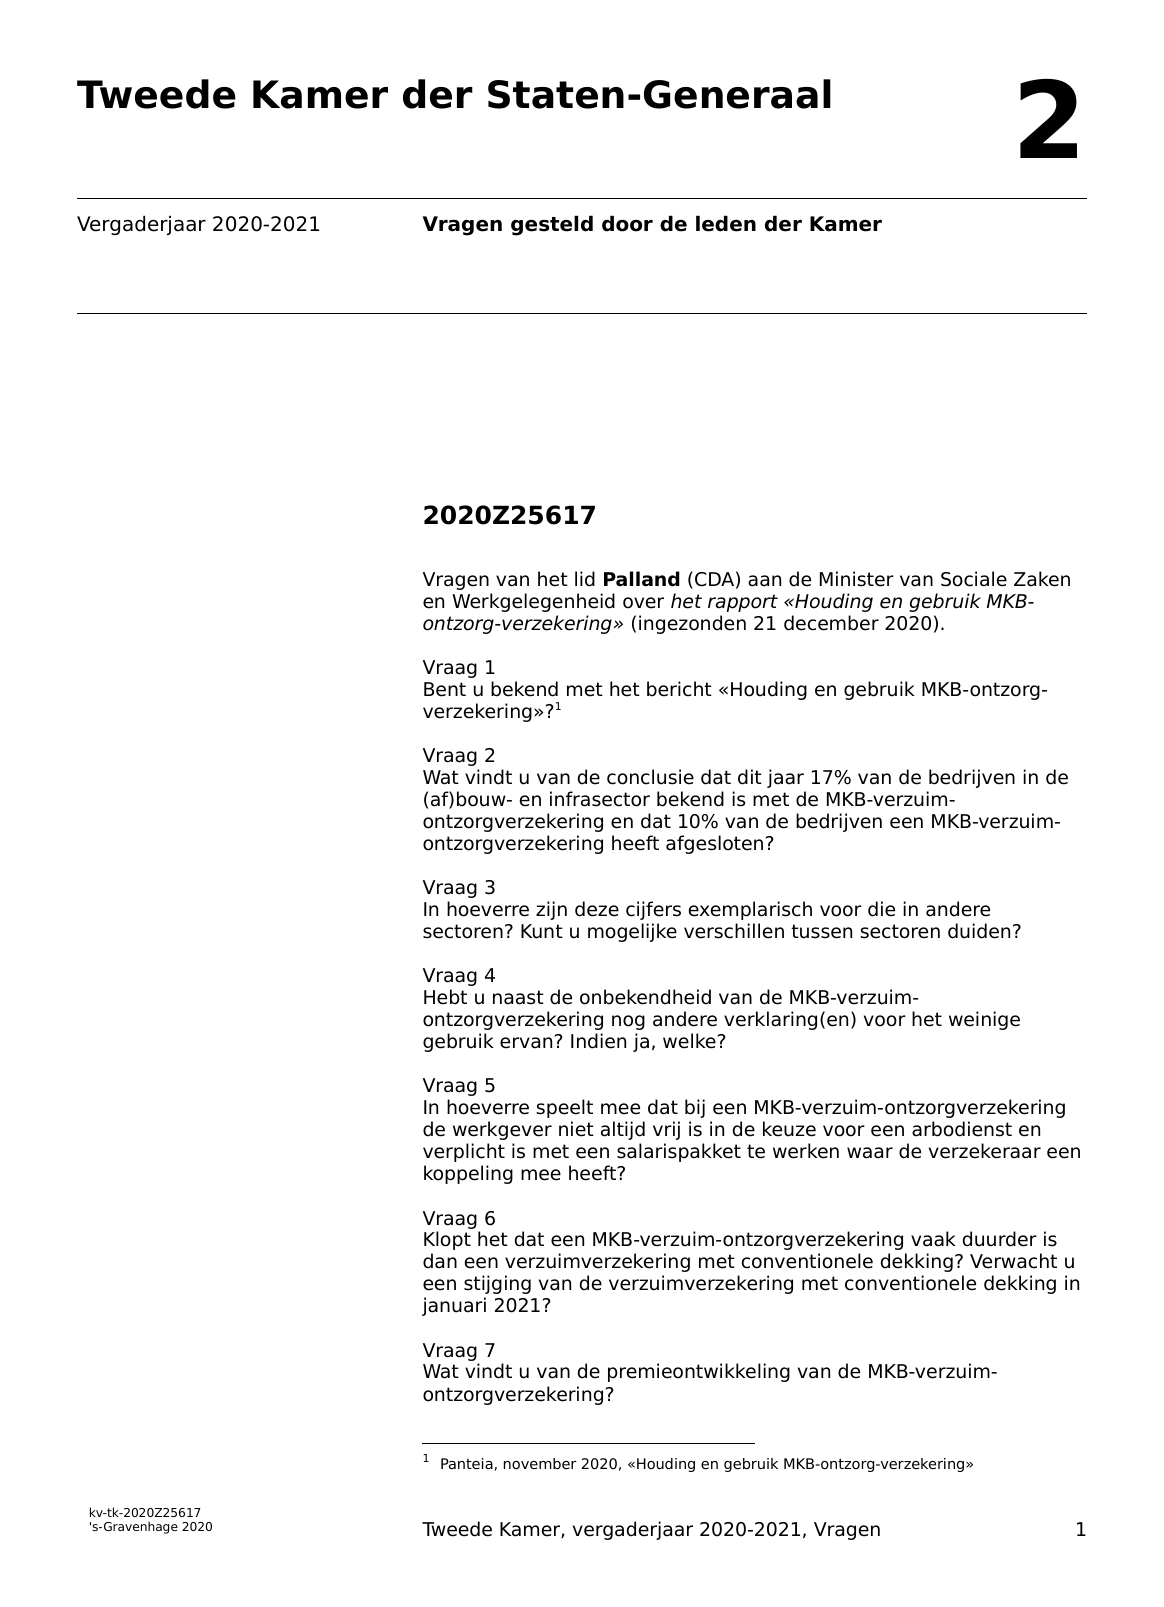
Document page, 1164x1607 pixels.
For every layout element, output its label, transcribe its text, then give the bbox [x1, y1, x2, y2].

text 's-Gravenhage 2020 [88, 1520, 323, 1534]
table_header 2 [886, 59, 1087, 198]
text Vraag 1 [422, 657, 1087, 679]
text Hebt u naast de onbekendheid van de MKB-verzuim-ontzorgverzekering nog andere verklaring(en) voor het weinige gebruik ervan? Indien ja, welke? [422, 987, 1087, 1053]
text In hoeverre zijn deze cijfers exemplarisch voor die in andere sectoren? Kunt u mogelijke verschillen tussen sectoren duiden? [422, 899, 1087, 943]
text Vraag 5 [422, 1075, 1087, 1097]
text Klopt het dat een MKB-verzuim-ontzorgverzekering vaak duurder is dan een verzuimverzekering met conventionele dekking? Verwacht u een stijging van de verzuimverzekering met conventionele dekking in januari 2021? [422, 1229, 1087, 1317]
text kv-tk-2020Z25617 [88, 1506, 323, 1520]
text Vraag 2 [422, 745, 1087, 767]
text Vraag 4 [422, 965, 1087, 987]
text Vraag 7 [422, 1339, 1087, 1361]
text Bent u bekend met het bericht «Houding en gebruik MKB-ontzorg-verzekering»? [422, 679, 1087, 723]
text Vraag 6 [422, 1207, 1087, 1229]
table_cell Vragen gesteld door de leden der Kamer [422, 199, 1087, 313]
text Wat vindt u van de conclusie dat dit jaar 17% van de bedrijven in de (af)bouw- en infrasector bekend is met de MKB-verzuim-ontzorgverzekering en dat 10% van de bedrijven een MKB-verzuim-ontzorgverzekering heeft afgesloten? [422, 767, 1087, 855]
table_cell Vergaderjaar 2020-2021 [77, 199, 422, 313]
text Wat vindt u van de premieontwikkeling van de MKB-verzuim-ontzorgverzekering? [422, 1361, 1087, 1405]
text Vraag 3 [422, 877, 1087, 899]
text In hoeverre speelt mee dat bij een MKB-verzuim-ontzorgverzekering de werkgever niet altijd vrij is in de keuze voor een arbodienst en verplicht is met een salarispakket te werken waar de verzekeraar een koppeling mee heeft? [422, 1097, 1087, 1185]
text 2020Z25617 [422, 501, 1087, 531]
table_header Tweede Kamer der Staten-Generaal [77, 59, 886, 198]
text Panteia, november 2020, «Houding en gebruik MKB-ontzorg-verzekering» [422, 1452, 1087, 1474]
text Vragen van het lid Palland (CDA) aan de Minister van Sociale Zaken en Werkgelegenheid over het rapport «Houding en gebruik MKB-ontzorg-verzekering» (ingezonden 21 december 2020). [422, 569, 1087, 635]
